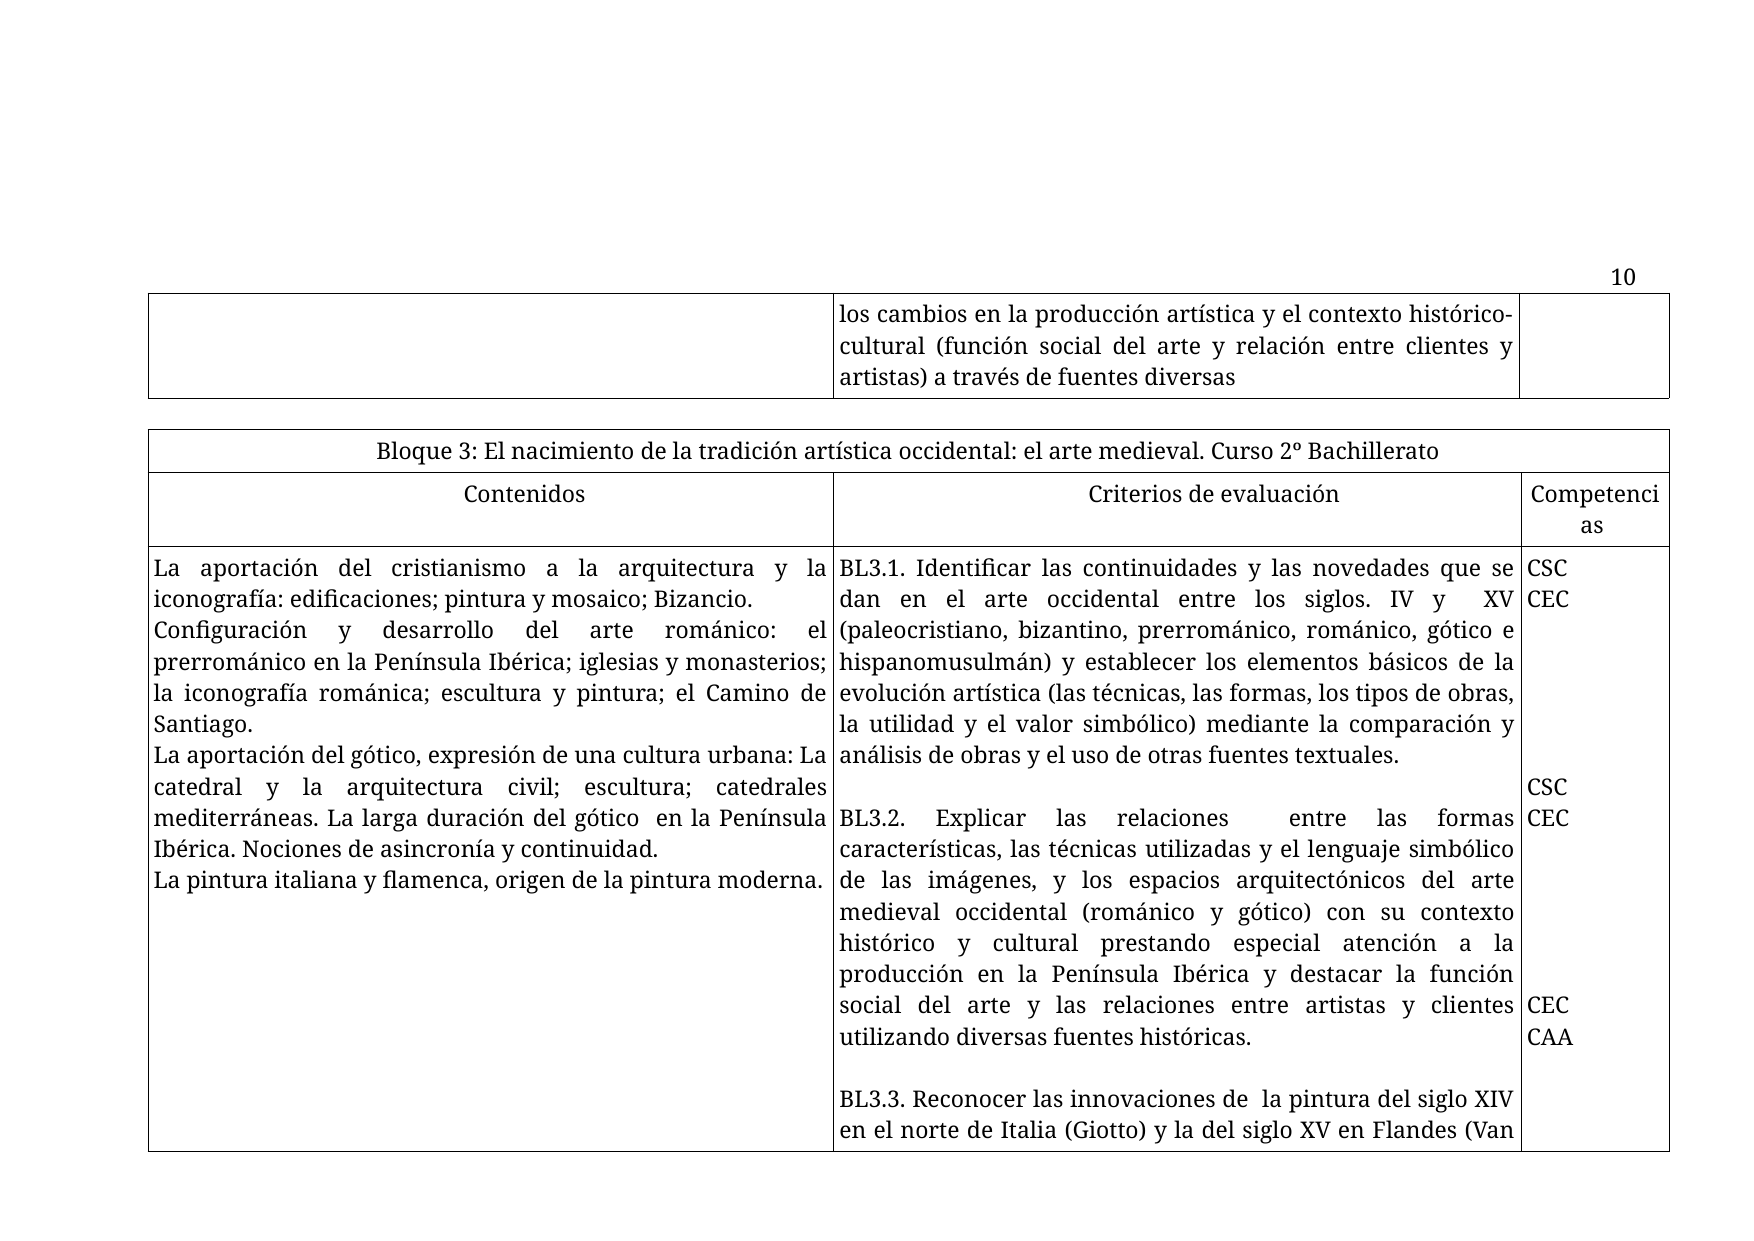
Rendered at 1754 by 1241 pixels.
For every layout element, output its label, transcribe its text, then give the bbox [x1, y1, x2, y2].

table_cell [149, 294, 833, 398]
table_cell Competencias [1522, 473, 1669, 546]
table_cell La aportación del cristianismo a la arquitectura y la iconografía: edificaciones; pintura y mosaico; Bizancio. Configuración y desarrollo del arte románico: el prerrománico en la Península Ibérica; iglesias y monasterios; la iconografía románica; escultura y pintura; el Camino de Santiago. La aportación del gótico, expresión de una cultura urbana: La catedral y la arquitectura civil; escultura; catedrales mediterráneas. La larga duración del gótico en la Península Ibérica. Nociones de asincronía y continuidad. La pintura italiana y flamenca, origen de la pintura moderna. [149, 547, 833, 1151]
table_cell CSC CEC CSC CEC CEC CAA [1522, 547, 1669, 1151]
table_header Bloque 3: El nacimiento de la tradición artística occidental: el arte medieval. Curso 2º Bachillerato [149, 430, 1669, 472]
table_cell Contenidos [149, 473, 833, 546]
table_cell Criterios de evaluación [834, 473, 1521, 546]
table_cell los cambios en la producción artística y el contexto histórico-cultural (función social del arte y relación entre clientes y artistas) a través de fuentes diversas [834, 294, 1519, 398]
table_cell BL3.1. Identificar las continuidades y las novedades que se dan en el arte occidental entre los siglos. IV y XV (paleocristiano, bizantino, prerrománico, románico, gótico e hispanomusulmán) y establecer los elementos básicos de la evolución artística (las técnicas, las formas, los tipos de obras, la utilidad y el valor simbólico) mediante la comparación y análisis de obras y el uso de otras fuentes textuales. BL3.2. Explicar las relaciones entre las formas características, las técnicas utilizadas y el lenguaje simbólico de las imágenes, y los espacios arquitectónicos del arte medieval occidental (románico y gótico) con su contexto histórico y cultural prestando especial atención a la producción en la Península Ibérica y destacar la función social del arte y las relaciones entre artistas y clientes utilizando diversas fuentes históricas. BL3.3. Reconocer las innovaciones de la pintura del siglo XIV en el norte de Italia (Giotto) y la del siglo XV en Flandes (Van [834, 547, 1521, 1151]
table_cell [1520, 294, 1669, 398]
